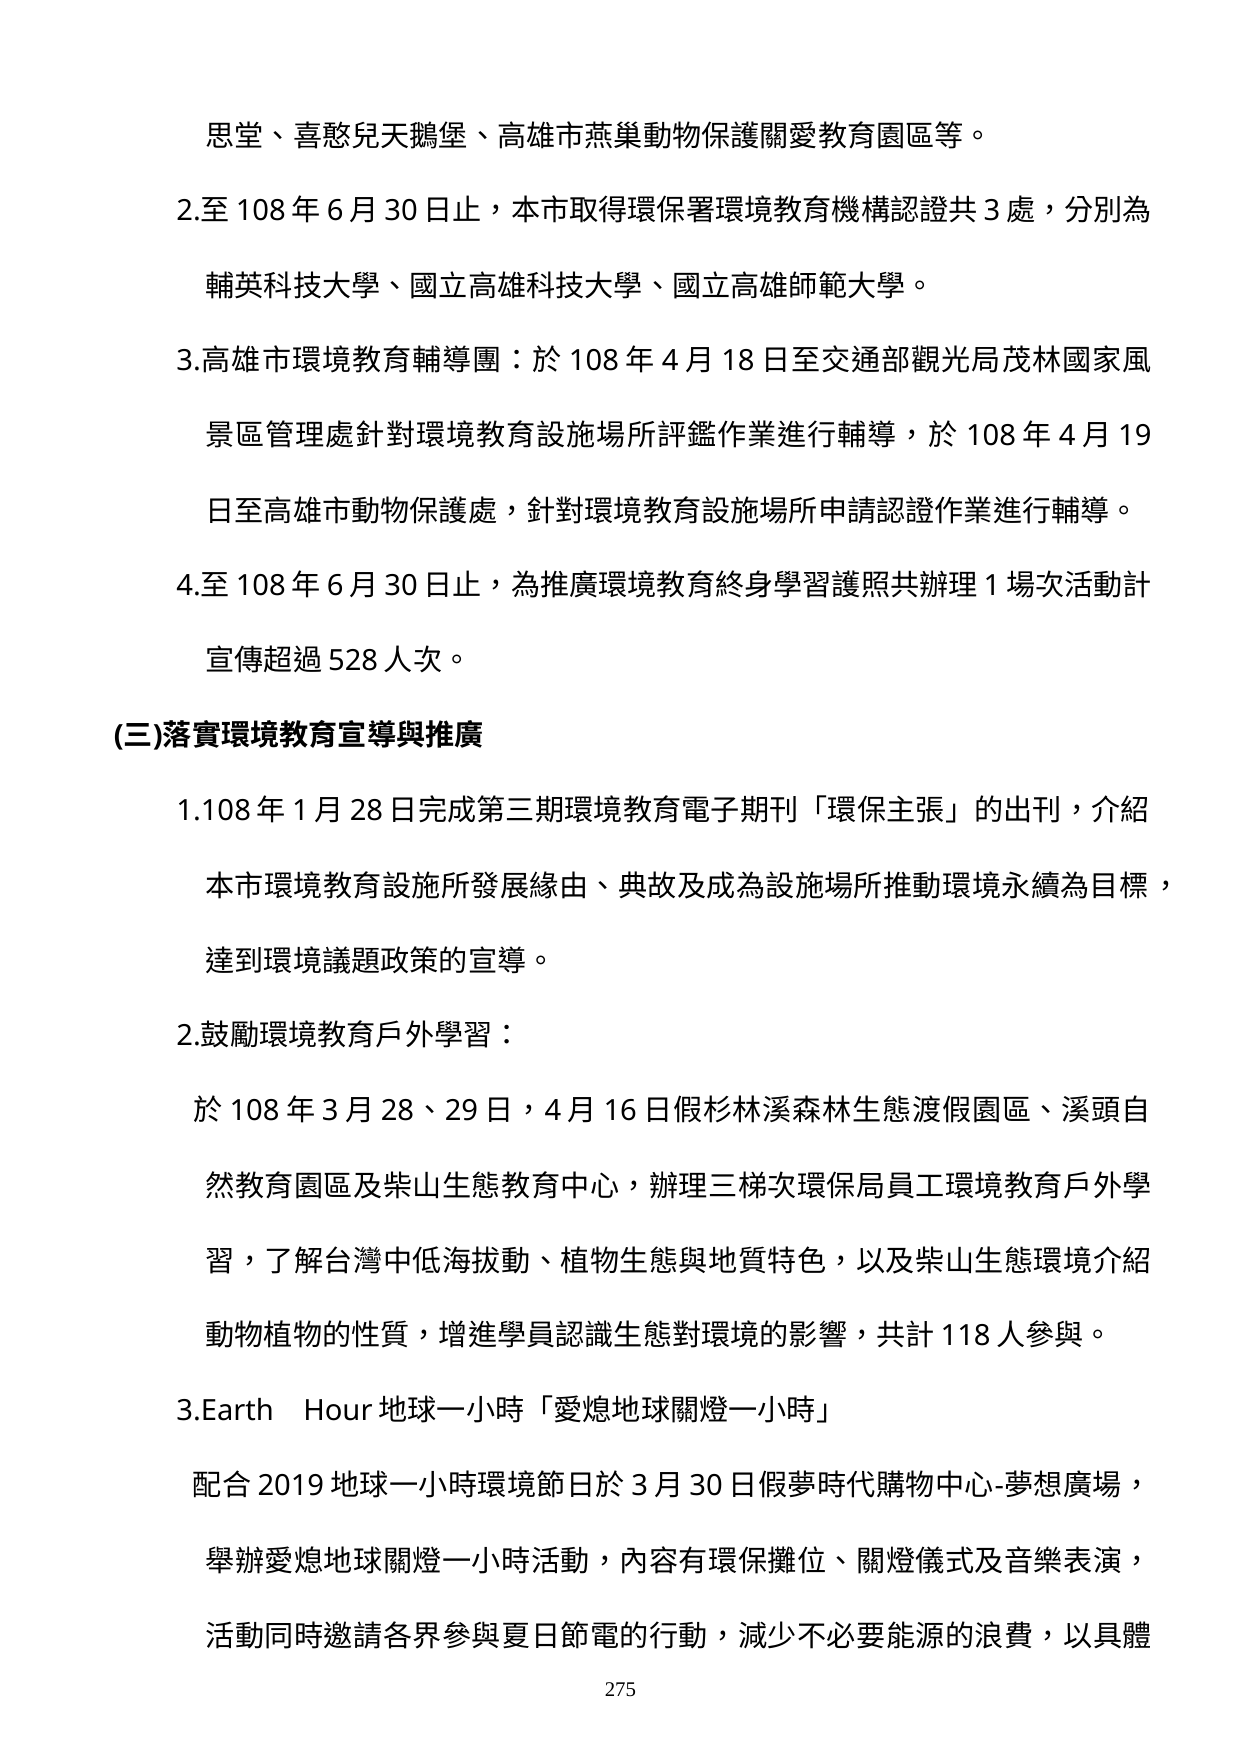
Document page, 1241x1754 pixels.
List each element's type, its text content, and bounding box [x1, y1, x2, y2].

text 2.鼓勵環境教育戶外學習： [176, 989, 1152, 1064]
text 3.高雄市環境教育輔導團：於108年4月18日至交通部觀光局茂林國家風景區管理處針對環境教育設施場所評鑑作業進行輔導，於108年4月19日至高雄市動物保護處，針對環境教育設施場所申請認證作業進行輔導。 [176, 314, 1152, 539]
text 1.108年1月28日完成第三期環境教育電子期刊「環保主張」的出刊，介紹本市環境教育設施所發展緣由、典故及成為設施場所推動環境永續為目標，達到環境議題政策的宣導。 [176, 764, 1152, 989]
text 4.至108年6月30日止，為推廣環境教育終身學習護照共辦理1場次活動計宣傳超過528人次。 [176, 539, 1152, 689]
text 1.截至108年6月30日止，本市取得環保署環境教育設施場所認證共16處，另刻正輔導進入認證申請程序的場域包括龍目社區發展協會、高雄慈濟靜思堂、喜憨兒天鵝堡、高雄市燕巢動物保護關愛教育園區等。 [176, 89, 1152, 164]
text 於108年3月28、29日，4月16日假杉林溪森林生態渡假園區、溪頭自然教育園區及柴山生態教育中心，辦理三梯次環保局員工環境教育戶外學習，了解台灣中低海拔動、植物生態與地質特色，以及柴山生態環境介紹動物植物的性質，增進學員認識生態對環境的影響，共計118人參與。 [176, 1064, 1152, 1364]
text 配合2019地球一小時環境節日於3月30日假夢時代購物中心-夢想廣場，舉辦愛熄地球關燈一小時活動，內容有環保攤位、關燈儀式及音樂表演，活動同時邀請各界參與夏日節電的行動，減少不必要能源的浪費，以具體 [176, 1439, 1152, 1664]
text 3.Earth Hour地球一小時「愛熄地球關燈一小時」 [176, 1364, 1152, 1439]
text (三)落實環境教育宣導與推廣 [114, 689, 1152, 764]
text 2.至108年6月30日止，本市取得環保署環境教育機構認證共3處，分別為輔英科技大學、國立高雄科技大學、國立高雄師範大學。 [176, 164, 1152, 314]
